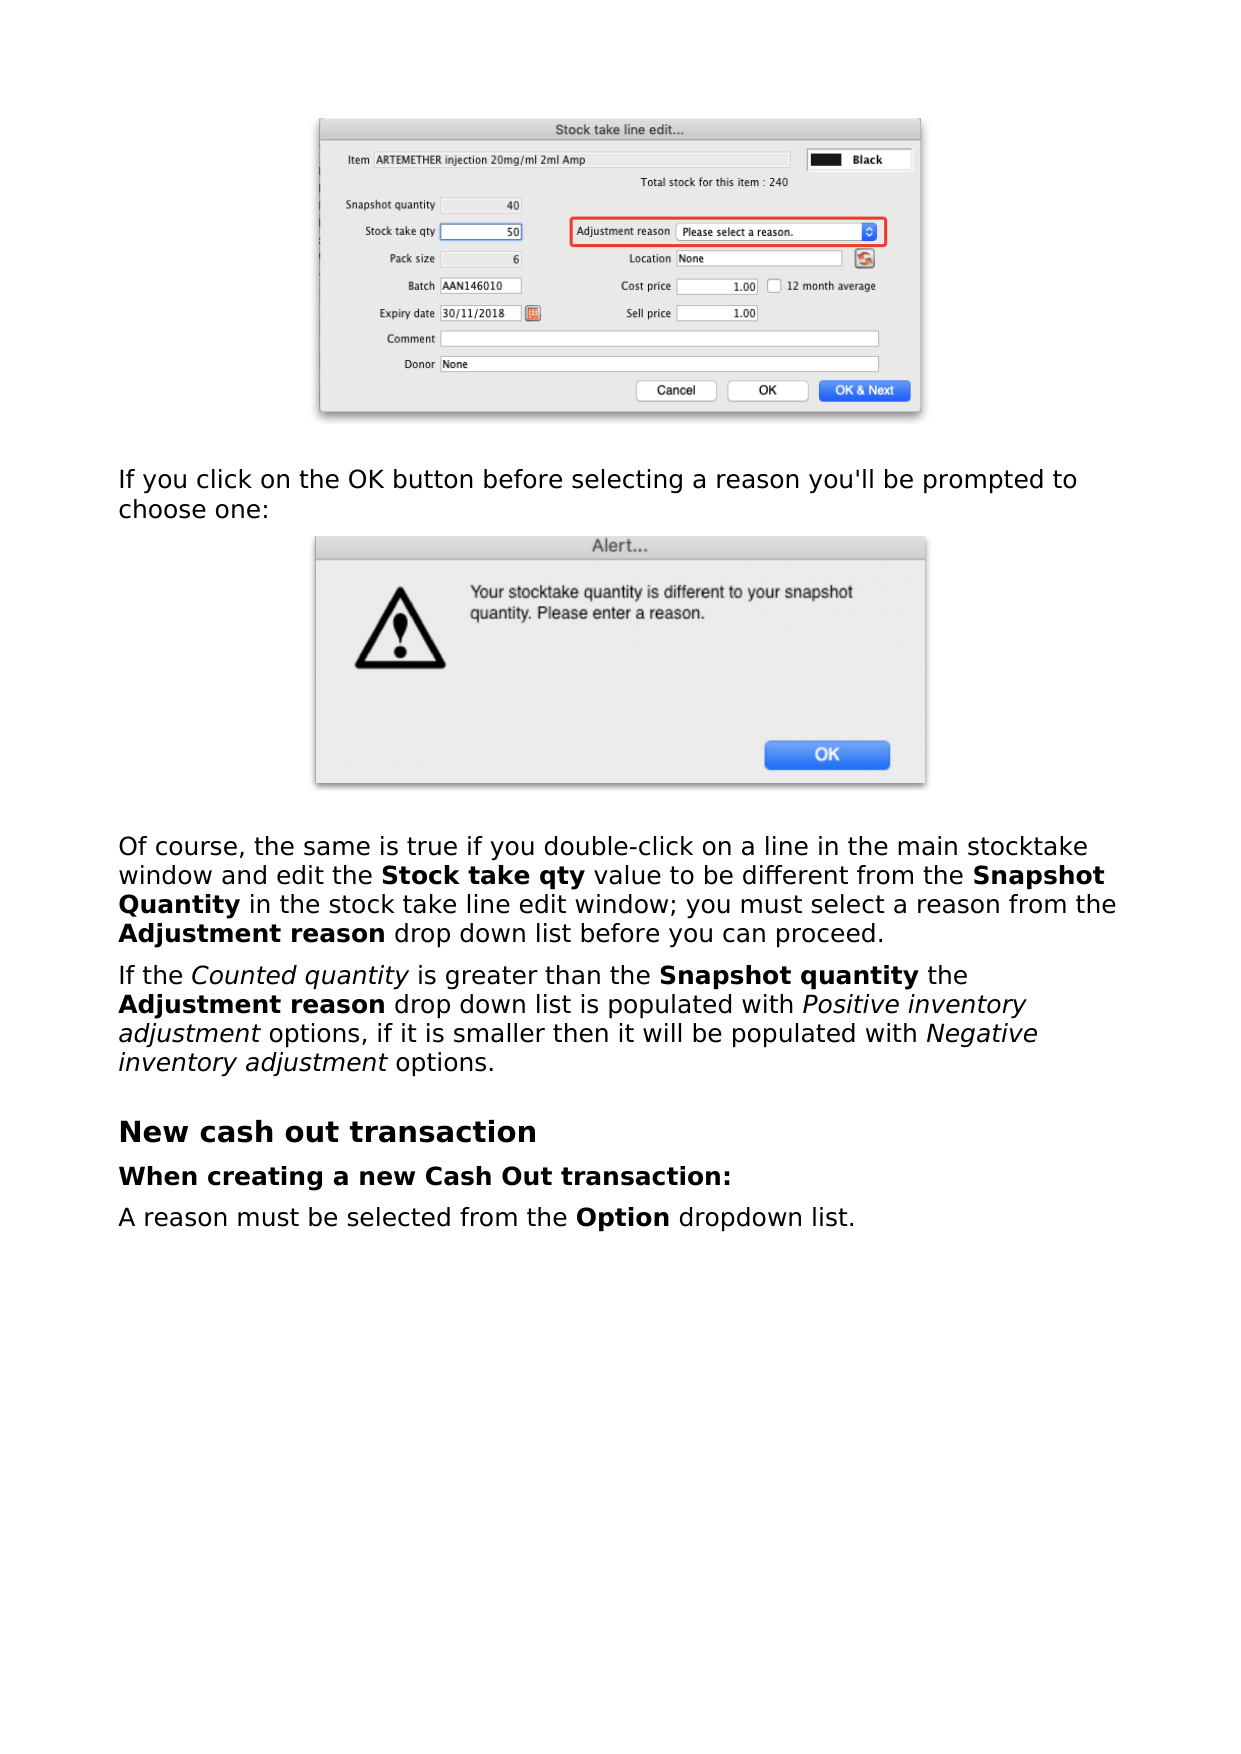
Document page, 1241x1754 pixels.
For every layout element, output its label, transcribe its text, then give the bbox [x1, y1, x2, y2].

picture [307, 118, 933, 424]
picture [307, 536, 933, 791]
text When creating a new Cash Out transaction: [118, 1162, 1122, 1191]
text A reason must be selected from the Option dropdown list. [118, 1203, 1122, 1232]
text If the Counted quantity is greater than the Snapshot quantity the Adjustment reason drop down list is populated with Positive inventory adjustment options, if it is smaller then it will be populated with Negative inventory adjustment options. [118, 961, 1122, 1078]
text If you click on the OK button before selecting a reason you'll be prompted to choose one: [118, 466, 1122, 524]
text Of course, the same is true if you double-click on a line in the main stocktake window and edit the Stock take qty value to be different from the Snapshot Quantity in the stock take line edit window; you must select a reason from the Adjustment reason drop down list before you can proceed. [118, 832, 1122, 948]
subtitle New cash out transaction [118, 1115, 1122, 1149]
